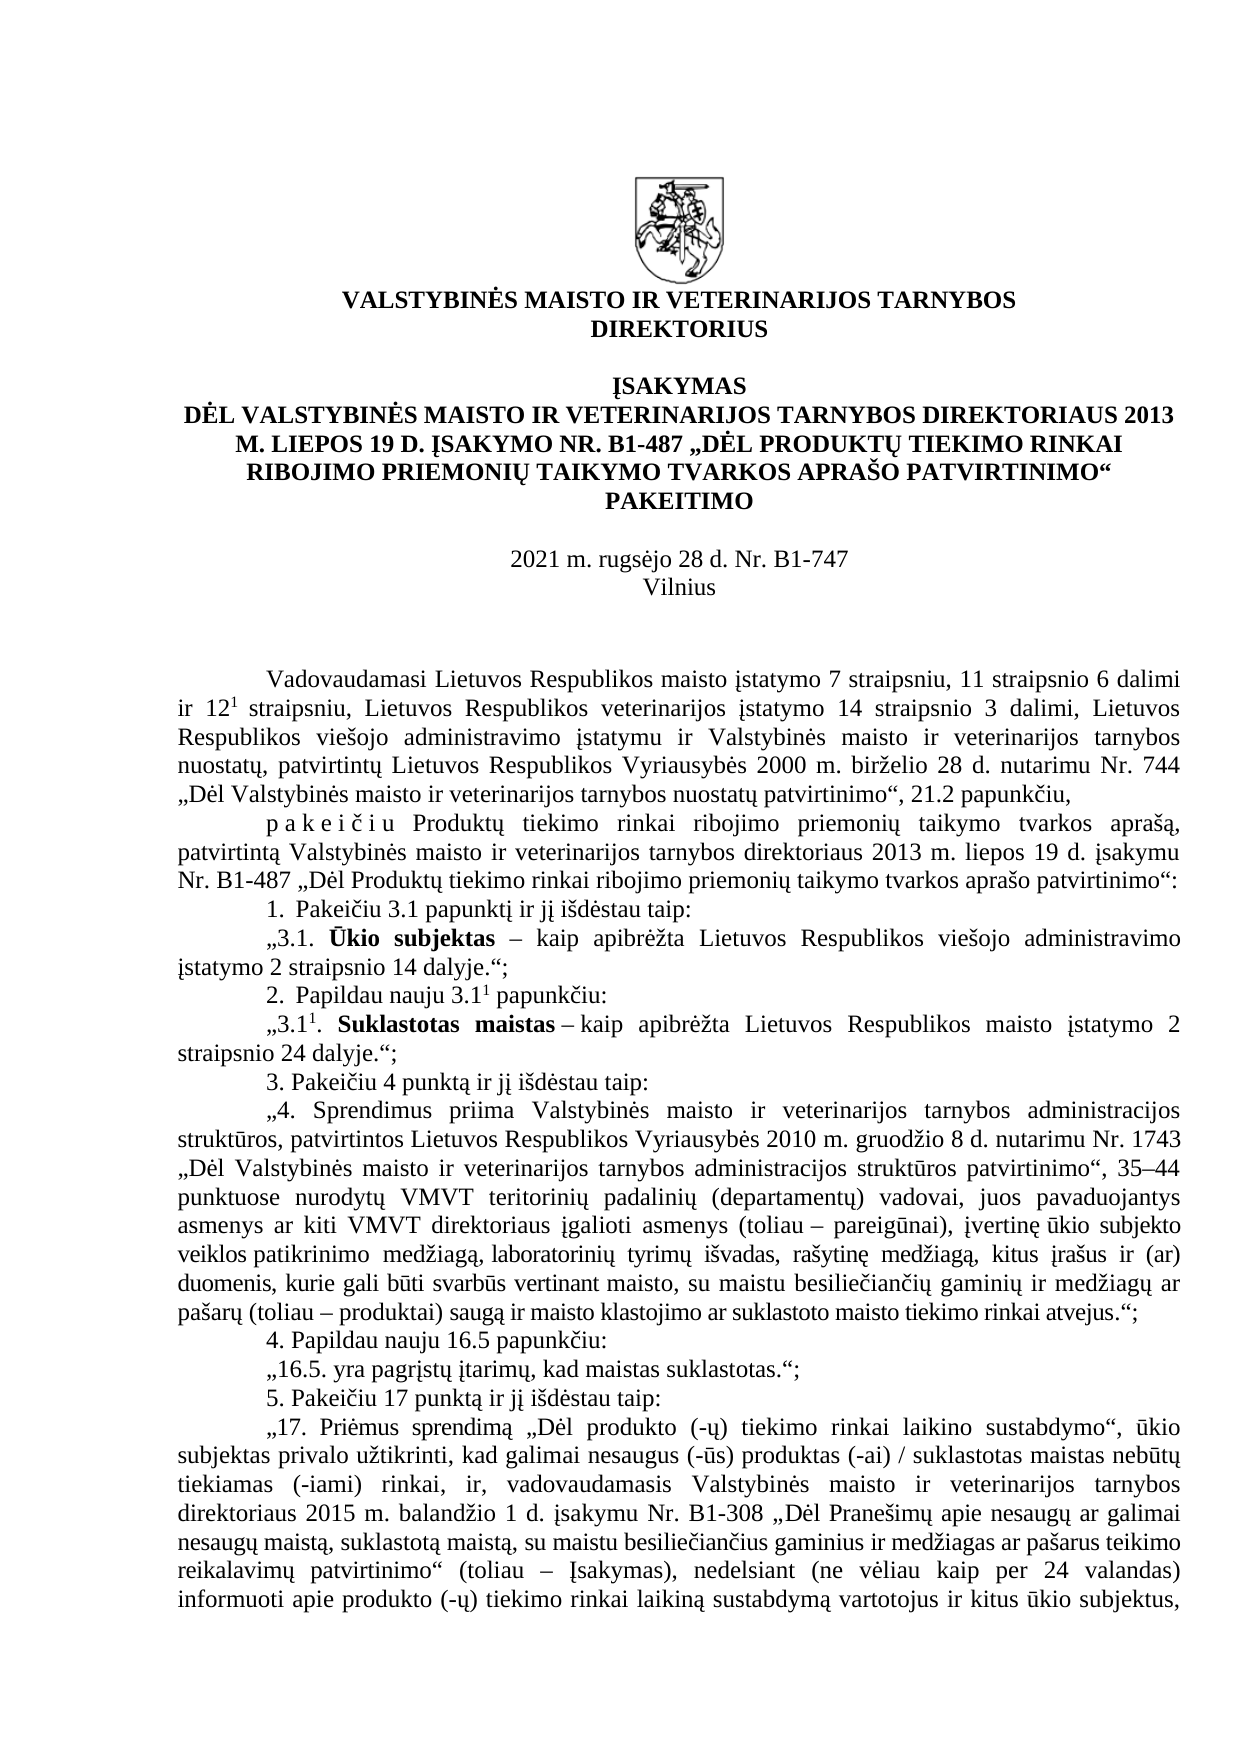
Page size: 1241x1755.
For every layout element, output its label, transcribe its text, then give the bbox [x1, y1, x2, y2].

text Įsakymas [177, 371, 1181, 400]
text „3.11. Suklastotas maistas – kaip apibrėžta Lietuvos Respublikos maisto įstatymo 2 straipsnio 24 dalyje.“; [177, 1009, 1181, 1067]
text Vilnius [177, 572, 1181, 601]
text Dėl VALSTYBINĖS MAISTO IR VETERINARIJOS TARNYBOS DIREKTORIAUS 2013 M. LIEPOS 19 D. ĮSAKYMO NR. B1-487 „DĖL Produktų tiekimo rinkai ribojimo priemonių taikymo tvarkos aprašo patvirtinimo“ PAKEITIMO [177, 400, 1181, 515]
text „3.1. Ūkio subjektas – kaip apibrėžta Lietuvos Respublikos viešojo administravimo įstatymo 2 straipsnio 14 dalyje.“; [177, 923, 1181, 980]
text pakeičiu Produktų tiekimo rinkai ribojimo priemonių taikymo tvarkos aprašą, patvirtintą Valstybinės maisto ir veterinarijos tarnybos direktoriaus 2013 m. liepos 19 d. įsakymu Nr. B1-487 „Dėl Produktų tiekimo rinkai ribojimo priemonių taikymo tvarkos aprašo patvirtinimo“: [177, 808, 1181, 894]
text 2021 m. rugsėjo 28 d. Nr. B1-747 [177, 544, 1181, 572]
text „16.5. yra pagrįstų įtarimų, kad maistas suklastotas.“; [177, 1354, 1181, 1383]
text 1. Pakeičiu 3.1 papunktį ir jį išdėstau taip: [177, 894, 1181, 923]
text 4. Papildau nauju 16.5 papunkčiu: [177, 1325, 1181, 1354]
text 2. Papildau nauju 3.11 papunkčiu: [177, 980, 1181, 1009]
text 5. Pakeičiu 17 punktą ir jį išdėstau taip: [177, 1383, 1181, 1412]
text „4. Sprendimus priima Valstybinės maisto ir veterinarijos tarnybos administracijos struktūros, patvirtintos Lietuvos Respublikos Vyriausybės 2010 m. gruodžio 8 d. nutarimu Nr. 1743 „Dėl Valstybinės maisto ir veterinarijos tarnybos administracijos struktūros patvirtinimo“, 35–44 punktuose nurodytų VMVT teritorinių padalinių (departamentų) vadovai, juos pavaduojantys asmenys ar kiti VMVT direktoriaus įgalioti asmenys (toliau – pareigūnai), įvertinę ūkio subjekto veiklos patikrinimo medžiagą, laboratorinių tyrimų išvadas, rašytinę medžiagą, kitus įrašus ir (ar) duomenis, kurie gali būti svarbūs vertinant maisto, su maistu besiliečiančių gaminių ir medžiagų ar pašarų (toliau – produktai) saugą ir maisto klastojimo ar suklastoto maisto tiekimo rinkai atvejus.“; [177, 1095, 1181, 1325]
text Vadovaudamasi Lietuvos Respublikos maisto įstatymo 7 straipsniu, 11 straipsnio 6 dalimi ir 121 straipsniu, Lietuvos Respublikos veterinarijos įstatymo 14 straipsnio 3 dalimi, Lietuvos Respublikos viešojo administravimo įstatymu ir Valstybinės maisto ir veterinarijos tarnybos nuostatų, patvirtintų Lietuvos Respublikos Vyriausybės 2000 m. birželio 28 d. nutarimu Nr. 744 „Dėl Valstybinės maisto ir veterinarijos tarnybos nuostatų patvirtinimo“, 21.2 papunkčiu, [177, 664, 1181, 808]
text „17. Priėmus sprendimą „Dėl produkto (-ų) tiekimo rinkai laikino sustabdymo“, ūkio subjektas privalo užtikrinti, kad galimai nesaugus (-ūs) produktas (-ai) / suklastotas maistas nebūtų tiekiamas (-iami) rinkai, ir, vadovaudamasis Valstybinės maisto ir veterinarijos tarnybos direktoriaus 2015 m. balandžio 1 d. įsakymu Nr. B1-308 „Dėl Pranešimų apie nesaugų ar galimai nesaugų maistą, suklastotą maistą, su maistu besiliečiančius gaminius ir medžiagas ar pašarus teikimo reikalavimų patvirtinimo“ (toliau – Įsakymas), nedelsiant (ne vėliau kaip per 24 valandas) informuoti apie produkto (-ų) tiekimo rinkai laikiną sustabdymą vartotojus ir kitus ūkio subjektus, [177, 1412, 1181, 1613]
text 3. Pakeičiu 4 punktą ir jį išdėstau taip: [177, 1067, 1181, 1095]
text DIREKTORIUS [177, 314, 1181, 342]
text VALSTYBINĖS MAISTO IR VETERINARIJOS TARNYBOS [177, 285, 1181, 314]
